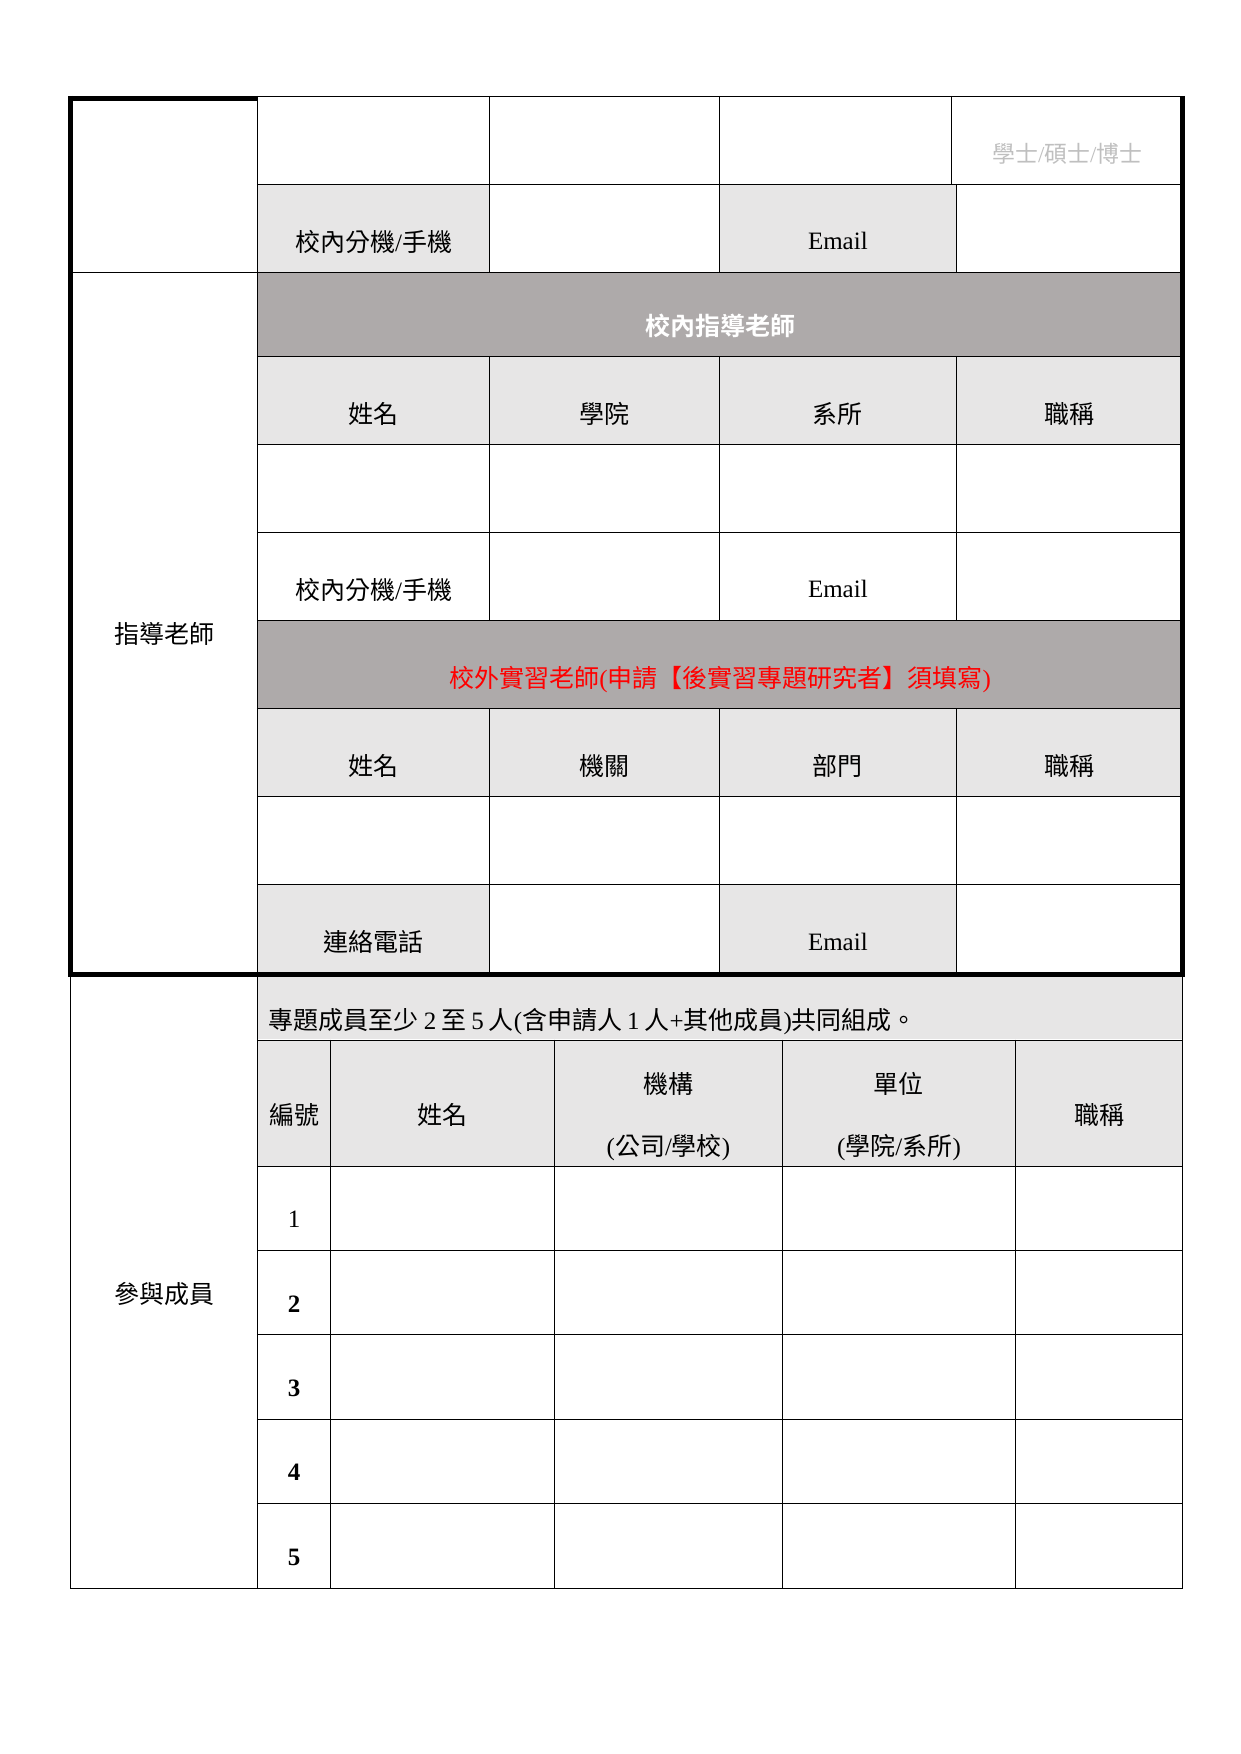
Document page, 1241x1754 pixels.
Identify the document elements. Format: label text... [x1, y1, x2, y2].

table_cell [1016, 1335, 1182, 1419]
table_cell 校外實習老師(申請【後實習專題研究者】須填寫) [258, 621, 1180, 708]
table_cell [1016, 1420, 1182, 1503]
table_cell [555, 1420, 782, 1503]
table_cell 校內指導老師 [258, 273, 1180, 356]
table_cell [720, 445, 956, 532]
table_cell [490, 533, 719, 620]
table_cell [258, 445, 489, 532]
table_cell 學士/碩士/博士 [952, 97, 1180, 184]
table_cell 職稱 [1016, 1041, 1182, 1166]
table_cell [490, 797, 719, 884]
table_cell [331, 1504, 554, 1587]
table_cell 指導老師 [73, 273, 257, 972]
table_cell [1016, 1167, 1182, 1250]
table_cell [555, 1251, 782, 1334]
table_cell Email [720, 533, 956, 620]
table_cell 專題成員至少2至5人(含申請人1人+其他成員)共同組成。 [258, 977, 1182, 1039]
table_cell [490, 885, 719, 972]
table_cell [1016, 1504, 1182, 1587]
table_cell [331, 1167, 554, 1250]
table_cell [783, 1504, 1015, 1587]
table_cell Email [720, 885, 956, 972]
table_cell [783, 1420, 1015, 1503]
table_cell 1 [258, 1167, 330, 1250]
table_cell [331, 1335, 554, 1419]
table_cell Email [720, 185, 956, 272]
table_cell [783, 1167, 1015, 1250]
table_cell [555, 1335, 782, 1419]
table_cell 學院 [490, 357, 719, 444]
table_cell 姓名 [258, 357, 489, 444]
table_cell [555, 1504, 782, 1587]
table_cell 單位 (學院/系所) [783, 1041, 1015, 1166]
table_cell [258, 97, 489, 184]
table_cell 4 [258, 1420, 330, 1503]
table_cell [957, 185, 1180, 272]
table_cell [783, 1335, 1015, 1419]
table_cell 職稱 [957, 357, 1180, 444]
table_cell 機構 (公司/學校) [555, 1041, 782, 1166]
table_cell [720, 797, 956, 884]
table_cell 機關 [490, 709, 719, 796]
table_cell 3 [258, 1335, 330, 1419]
table_cell 姓名 [331, 1041, 554, 1166]
table_cell [957, 533, 1180, 620]
table_cell [490, 185, 719, 272]
table_cell 參與成員 [71, 977, 257, 1587]
table_cell [957, 445, 1180, 532]
table_cell [1016, 1251, 1182, 1334]
table_cell [490, 97, 719, 184]
table_cell 系所 [720, 357, 956, 444]
table_cell 校內分機/手機 [258, 533, 489, 620]
table_cell [555, 1167, 782, 1250]
table_cell 部門 [720, 709, 956, 796]
table_cell [331, 1420, 554, 1503]
table_cell 編號 [258, 1041, 330, 1166]
table_cell 5 [258, 1504, 330, 1587]
table_cell 姓名 [258, 709, 489, 796]
table_cell 校內分機/手機 [258, 185, 489, 272]
table_cell [258, 797, 489, 884]
table_cell 2 [258, 1251, 330, 1334]
table_cell [957, 885, 1180, 972]
table_cell [73, 101, 257, 272]
table_cell 職稱 [957, 709, 1180, 796]
table_cell [331, 1251, 554, 1334]
table_cell [783, 1251, 1015, 1334]
table_cell [957, 797, 1180, 884]
table_cell [490, 445, 719, 532]
table_cell 連絡電話 [258, 885, 489, 972]
table_cell [720, 97, 951, 184]
